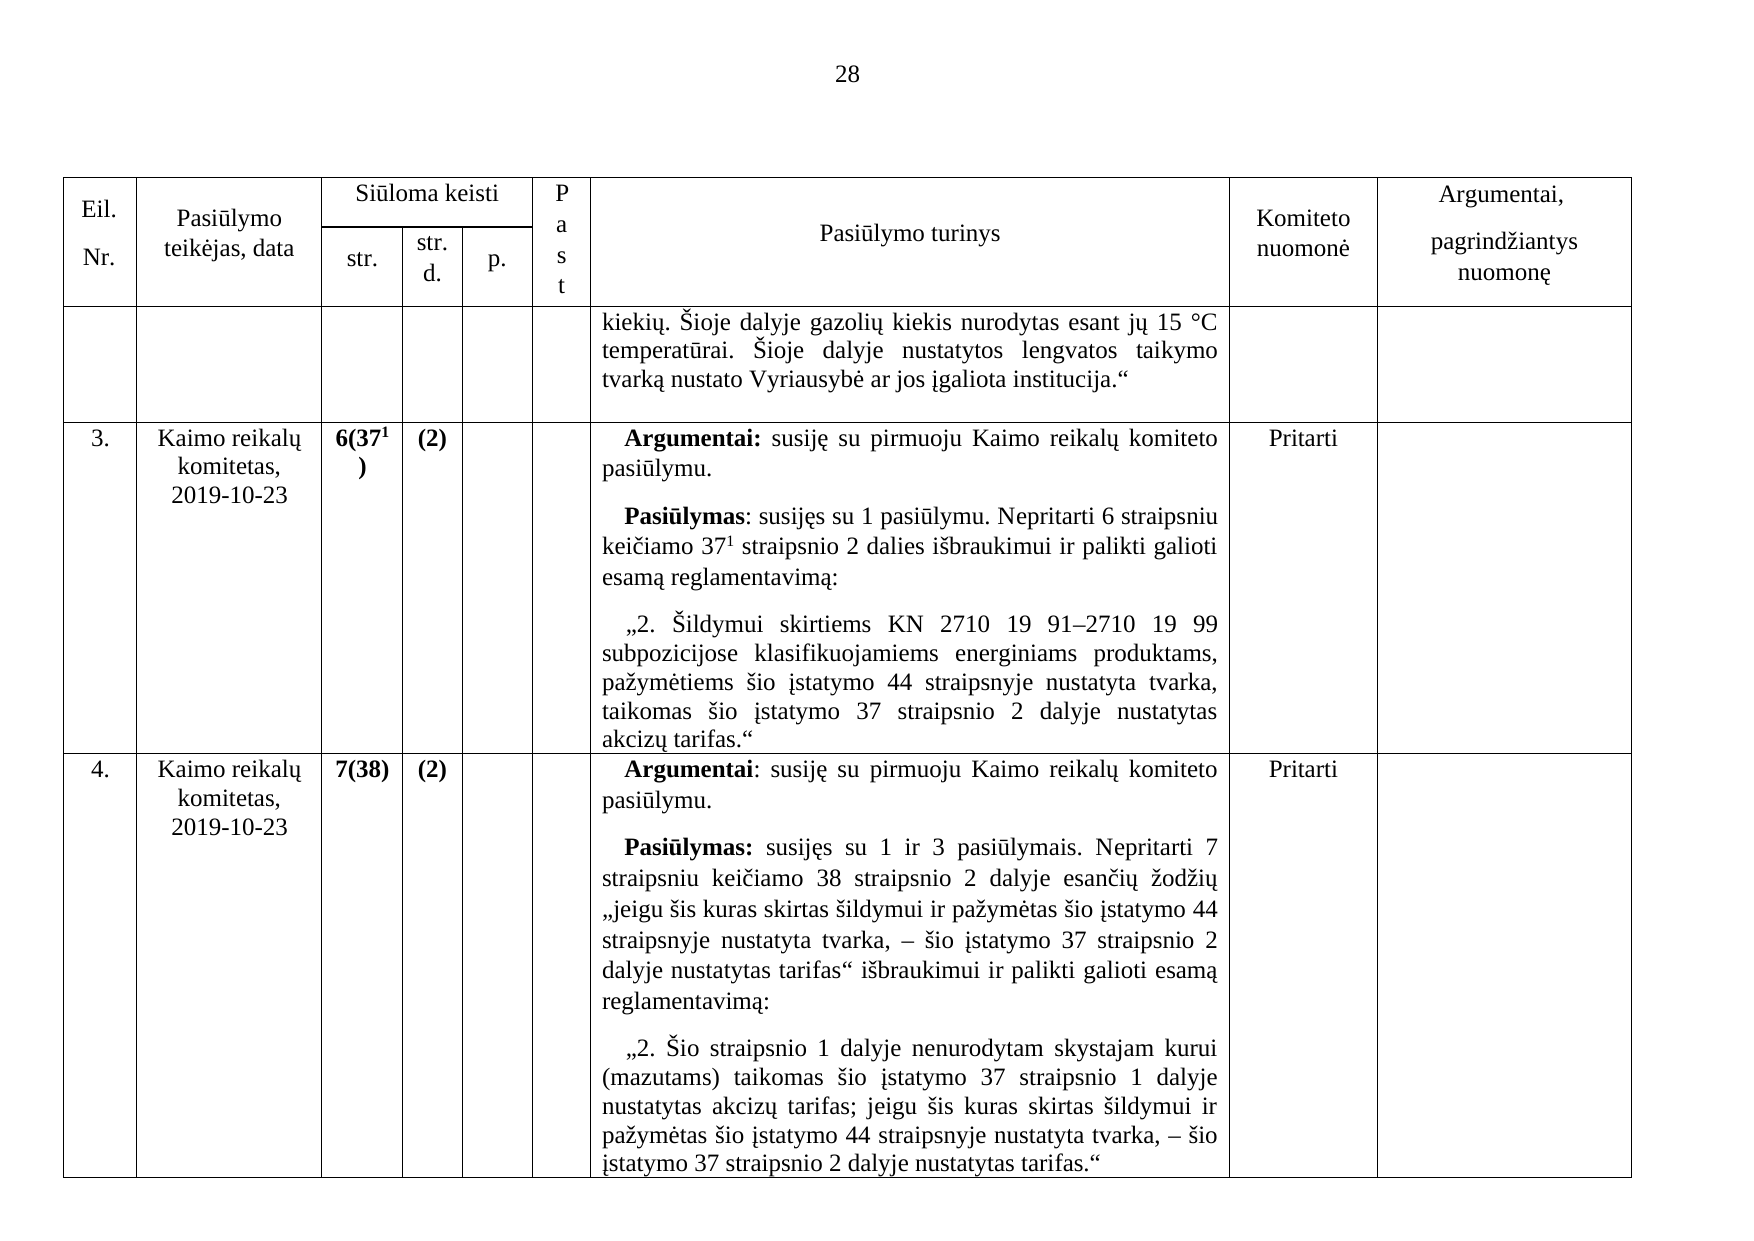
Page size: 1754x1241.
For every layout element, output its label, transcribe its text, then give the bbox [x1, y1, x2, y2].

table_cell (2) [403, 423, 462, 753]
table_cell [463, 307, 532, 422]
table_cell Pritarti [1230, 754, 1377, 1177]
table_cell [1230, 307, 1377, 422]
table_header Eil. Nr. [64, 178, 136, 306]
table_cell [533, 423, 590, 753]
table_header Komiteto nuomonė [1230, 178, 1377, 306]
table_header Argumentai, pagrindžiantys nuomonę [1378, 178, 1631, 306]
table_cell Kaimo reikalų komitetas, 2019-10-23 [137, 754, 321, 1177]
table_cell str. d. [403, 228, 462, 306]
table_cell [463, 754, 532, 1177]
table_cell Kaimo reikalų komitetas, 2019-10-23 [137, 423, 321, 753]
table_cell [137, 307, 321, 422]
table_cell 7(38) [322, 754, 402, 1177]
table_cell str. [322, 228, 402, 306]
table_cell (2) [403, 754, 462, 1177]
table_cell [322, 307, 402, 422]
table_cell Argumentai: susiję su pirmuoju Kaimo reikalų komiteto pasiūlymu. Pasiūlymas: susijęs su 1 ir 3 pasiūlymais. Nepritarti 7 straipsniu keičiamo 38 straipsnio 2 dalyje esančių žodžių „jeigu šis kuras skirtas šildymui ir pažymėtas šio įstatymo 44 straipsnyje nustatyta tvarka, – šio įstatymo 37 straipsnio 2 dalyje nustatytas tarifas“ išbraukimui ir palikti galioti esamą reglamentavimą: „2. Šio straipsnio 1 dalyje nenurodytam skystajam kurui (mazutams) taikomas šio įstatymo 37 straipsnio 1 dalyje nustatytas akcizų tarifas; jeigu šis kuras skirtas šildymui ir pažymėtas šio įstatymo 44 straipsnyje nustatyta tvarka, – šio įstatymo 37 straipsnio 2 dalyje nustatytas tarifas.“ [591, 754, 1229, 1177]
table_cell [463, 423, 532, 753]
table_header Pasiūlymo teikėjas, data [137, 178, 321, 306]
table_cell 3. [64, 423, 136, 753]
table_cell [1378, 754, 1631, 1177]
table_cell 4. [64, 754, 136, 1177]
table_cell [64, 307, 136, 422]
table_cell Argumentai: susiję su pirmuoju Kaimo reikalų komiteto pasiūlymu. Pasiūlymas: susijęs su 1 pasiūlymu. Nepritarti 6 straipsniu keičiamo 371 straipsnio 2 dalies išbraukimui ir palikti galioti esamą reglamentavimą: „2. Šildymui skirtiems KN 2710 19 91‒2710 19 99 subpozicijose klasifikuojamiems energiniams produktams, pažymėtiems šio įstatymo 44 straipsnyje nustatyta tvarka, taikomas šio įstatymo 37 straipsnio 2 dalyje nustatytas akcizų tarifas.“ [591, 423, 1229, 753]
table_cell [533, 754, 590, 1177]
table_cell kiekių. Šioje dalyje gazolių kiekis nurodytas esant jų 15 °C temperatūrai. Šioje dalyje nustatytos lengvatos taikymo tvarką nustato Vyriausybė ar jos įgaliota institucija.“ [591, 307, 1229, 422]
table_header Pasiūlymo turinys [591, 178, 1229, 306]
table_cell [1378, 307, 1631, 422]
table_header Pastabos [533, 178, 590, 306]
table_cell [403, 307, 462, 422]
table_cell [1378, 423, 1631, 753]
table_cell Pritarti [1230, 423, 1377, 753]
table_cell p. [463, 228, 532, 306]
table_cell [533, 307, 590, 422]
table_header Siūloma keisti [322, 178, 532, 226]
table_cell 6(371) [322, 423, 402, 753]
